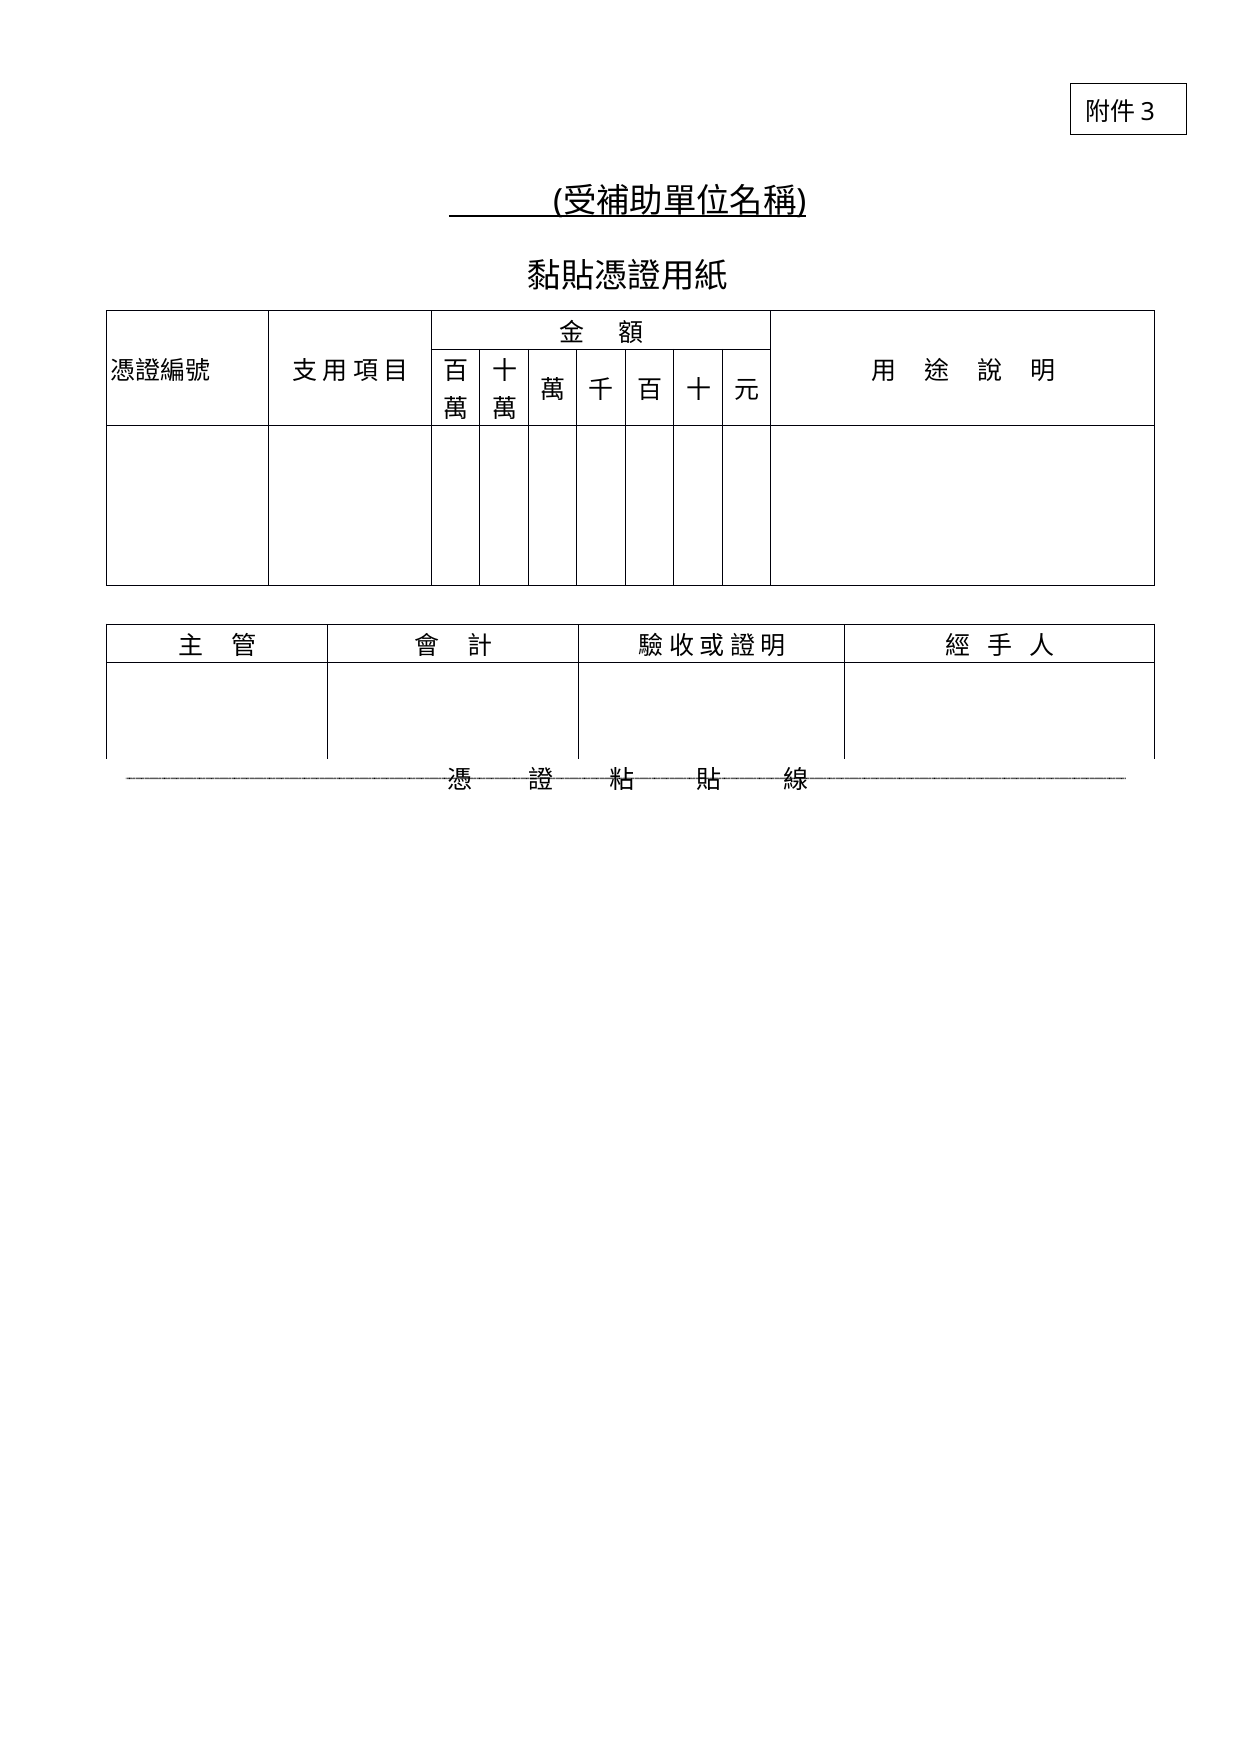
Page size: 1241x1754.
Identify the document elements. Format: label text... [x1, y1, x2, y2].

table_cell [723, 426, 770, 585]
table_cell 元 [723, 350, 770, 425]
table_cell [107, 426, 268, 585]
text 黏貼憑證用紙 [103, 235, 1152, 310]
table_cell 萬 [529, 350, 576, 425]
table_cell [328, 663, 578, 759]
table_header 支 用 項 目 [269, 311, 431, 425]
table_cell [771, 426, 1154, 585]
table_cell [579, 663, 844, 759]
text (受補助單位名稱) [103, 160, 1152, 235]
text 憑 證 粘 貼 線 [103, 759, 1152, 797]
table_header 驗 收 或 證 明 [579, 625, 844, 662]
table_header 用 途 說 明 [771, 311, 1154, 425]
table_cell 百 [626, 350, 673, 425]
table_header 會 計 [328, 625, 578, 662]
table_cell [269, 426, 431, 585]
text 附件3 [1085, 91, 1171, 127]
table_cell [577, 426, 625, 585]
table_cell [845, 663, 1154, 759]
table_cell 千 [577, 350, 625, 425]
table_header 主 管 [107, 625, 327, 662]
table_header 經 手 人 [845, 625, 1154, 662]
table_cell [674, 426, 722, 585]
table_header 金 額 [432, 311, 770, 349]
table_cell [432, 426, 479, 585]
table_cell [626, 426, 673, 585]
table_cell [480, 426, 528, 585]
table_cell [529, 426, 576, 585]
table_cell [107, 663, 327, 759]
table_header 憑證編號 [107, 311, 268, 425]
table_cell 十萬 [480, 350, 528, 425]
table_cell 百萬 [432, 350, 479, 425]
table_cell 十 [674, 350, 722, 425]
